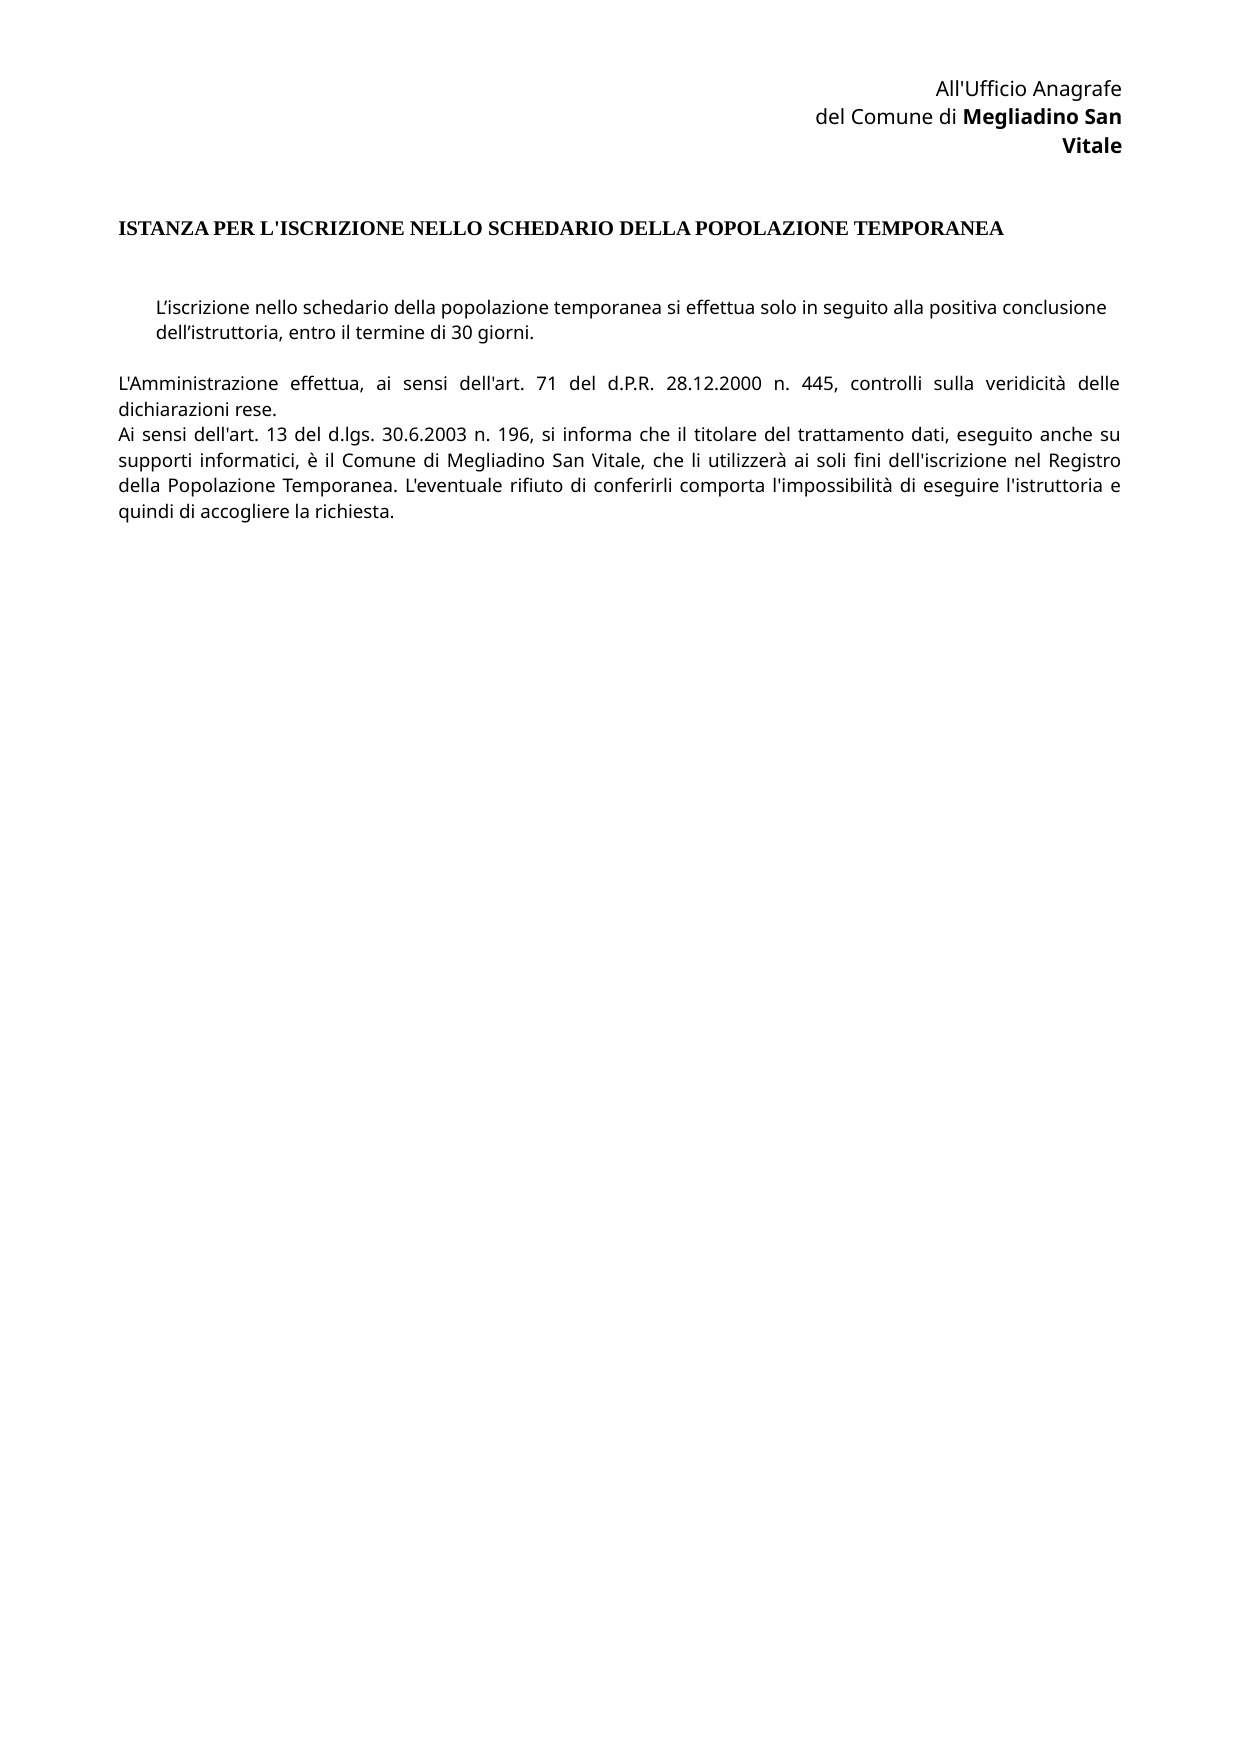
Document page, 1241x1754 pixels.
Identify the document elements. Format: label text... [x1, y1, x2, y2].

text L’iscrizione nello schedario della popolazione temporanea si effettua solo in seguito alla positiva conclusione dell’istruttoria, entro il termine di 30 giorni. [156, 294, 1122, 345]
text Ai sensi dell'art. 13 del d.lgs. 30.6.2003 n. 196, si informa che il titolare del trattamento dati, eseguito anche su supporti informatici, è il Comune di Megliadino San Vitale, che li utilizzerà ai soli fini dell'iscrizione nel Registro della Popolazione Temporanea. L'eventuale rifiuto di conferirli comporta l'impossibilità di eseguire l'istruttoria e quindi di accogliere la richiesta. [118, 422, 1122, 524]
text L'Amministrazione effettua, ai sensi dell'art. 71 del d.P.R. 28.12.2000 n. 445, controlli sulla veridicità delle dichiarazioni rese. [118, 371, 1122, 422]
